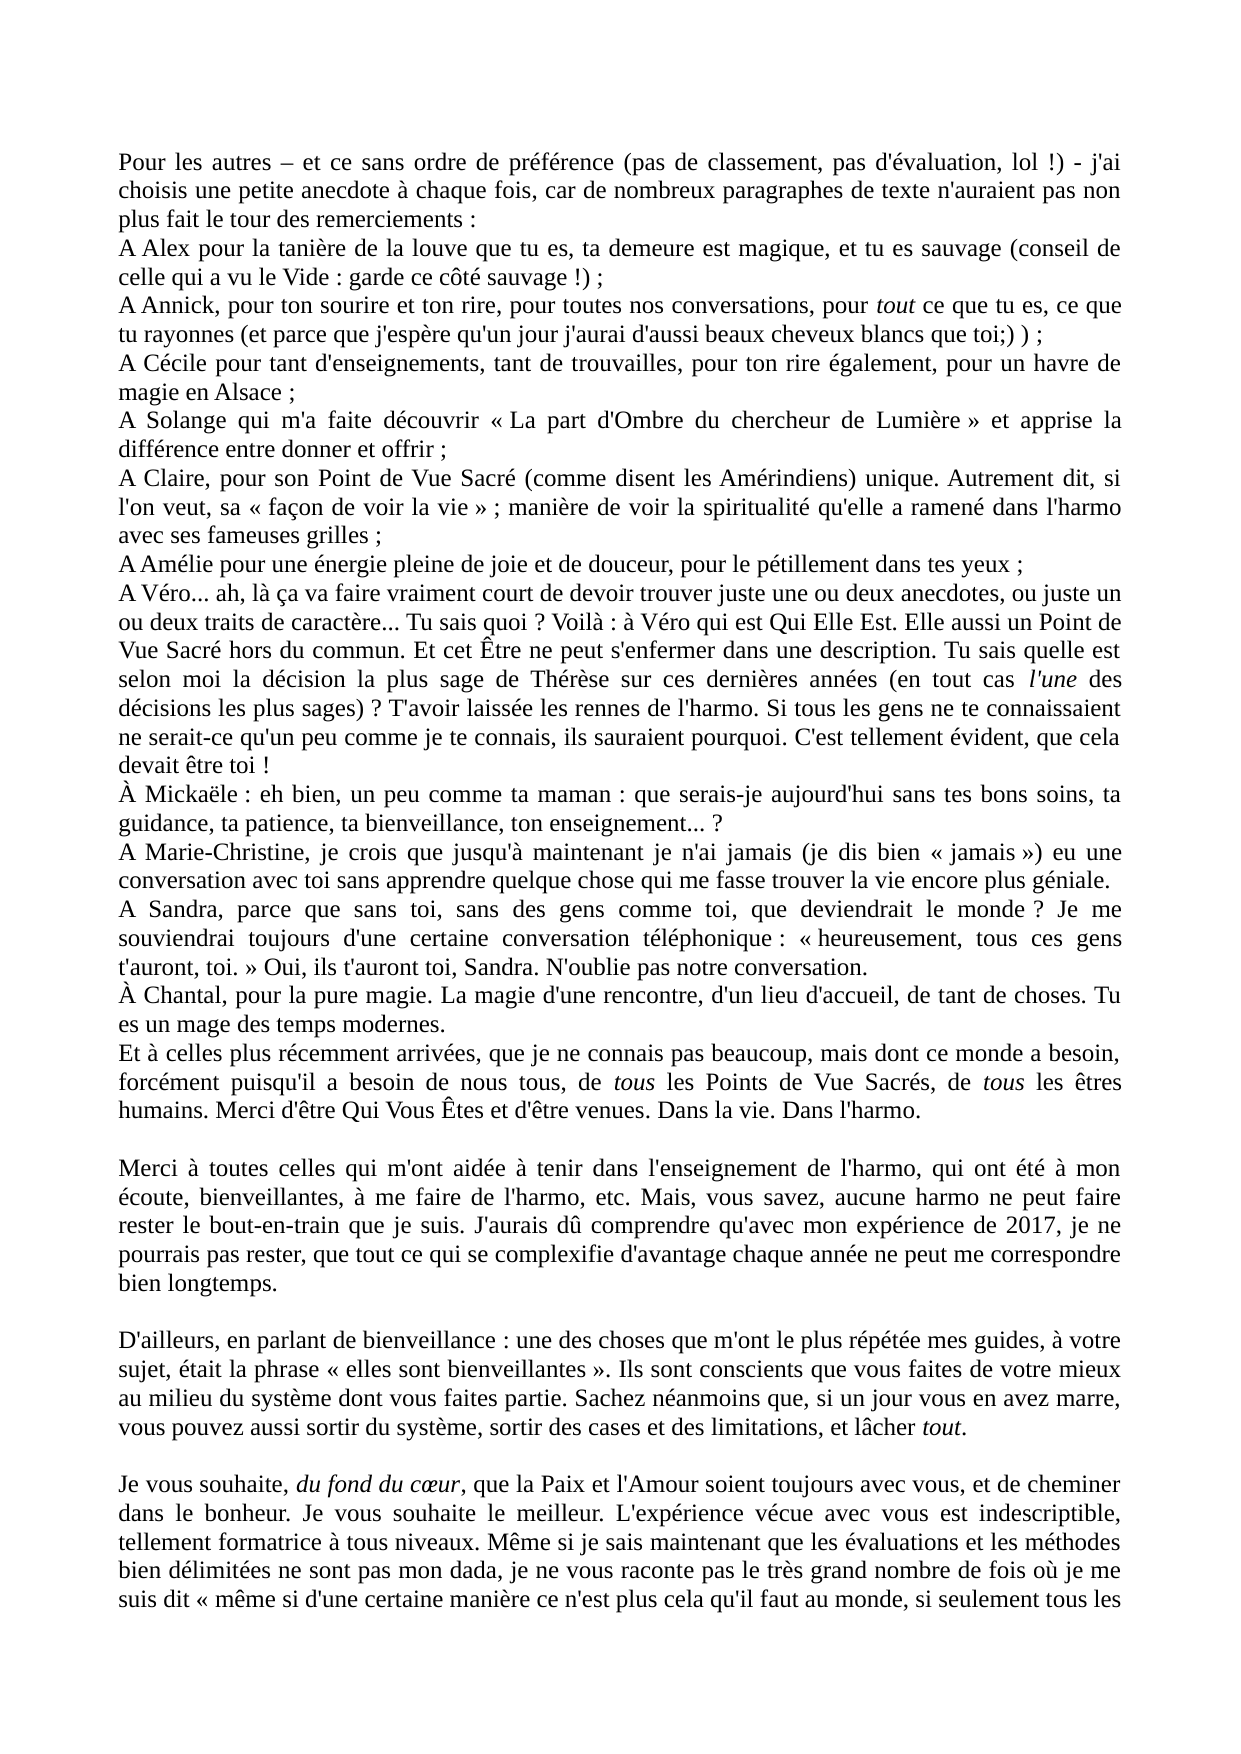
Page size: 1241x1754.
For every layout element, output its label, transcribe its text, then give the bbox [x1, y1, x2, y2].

text A Solange qui m'a faite découvrir « La part d'Ombre du chercheur de Lumière » et apprise la différence entre donner et offrir ; [118, 406, 1122, 463]
text A Alex pour la tanière de la louve que tu es, ta demeure est magique, et tu es sauvage (conseil de celle qui a vu le Vide : garde ce côté sauvage !) ; [118, 233, 1122, 291]
text Merci à toutes celles qui m'ont aidée à tenir dans l'enseignement de l'harmo, qui ont été à mon écoute, bienveillantes, à me faire de l'harmo, etc. Mais, vous savez, aucune harmo ne peut faire rester le bout-en-train que je suis. J'aurais dû comprendre qu'avec mon expérience de 2017, je ne pourrais pas rester, que tout ce qui se complexifie d'avantage chaque année ne peut me correspondre bien longtemps. [118, 1153, 1122, 1297]
text D'ailleurs, en parlant de bienveillance : une des choses que m'ont le plus répétée mes guides, à votre sujet, était la phrase « elles sont bienveillantes ». Ils sont conscients que vous faites de votre mieux au milieu du système dont vous faites partie. Sachez néanmoins que, si un jour vous en avez marre, vous pouvez aussi sortir du système, sortir des cases et des limitations, et lâcher tout. [118, 1326, 1122, 1441]
text À Chantal, pour la pure magie. La magie d'une rencontre, d'un lieu d'accueil, de tant de choses. Tu es un mage des temps modernes. [118, 981, 1122, 1038]
text Pour les autres – et ce sans ordre de préférence (pas de classement, pas d'évaluation, lol !) - j'ai choisis une petite anecdote à chaque fois, car de nombreux paragraphes de texte n'auraient pas non plus fait le tour des remerciements : [118, 147, 1122, 233]
text A Cécile pour tant d'enseignements, tant de trouvailles, pour ton rire également, pour un havre de magie en Alsace ; [118, 348, 1122, 406]
text Je vous souhaite, du fond du cœur, que la Paix et l'Amour soient toujours avec vous, et de cheminer dans le bonheur. Je vous souhaite le meilleur. L'expérience vécue avec vous est indescriptible, tellement formatrice à tous niveaux. Même si je sais maintenant que les évaluations et les méthodes bien délimitées ne sont pas mon dada, je ne vous raconte pas le très grand nombre de fois où je me suis dit « même si d'une certaine manière ce n'est plus cela qu'il faut au monde, si seulement tous les [118, 1469, 1122, 1613]
text A Amélie pour une énergie pleine de joie et de douceur, pour le pétillement dans tes yeux ; [118, 549, 1122, 578]
text A Claire, pour son Point de Vue Sacré (comme disent les Amérindiens) unique. Autrement dit, si l'on veut, sa « façon de voir la vie » ; manière de voir la spiritualité qu'elle a ramené dans l'harmo avec ses fameuses grilles ; [118, 463, 1122, 549]
text A Sandra, parce que sans toi, sans des gens comme toi, que deviendrait le monde ? Je me souviendrai toujours d'une certaine conversation téléphonique : « heureusement, tous ces gens t'auront, toi. » Oui, ils t'auront toi, Sandra. N'oublie pas notre conversation. [118, 894, 1122, 981]
text A Annick, pour ton sourire et ton rire, pour toutes nos conversations, pour tout ce que tu es, ce que tu rayonnes (et parce que j'espère qu'un jour j'aurai d'aussi beaux cheveux blancs que toi;) ) ; [118, 291, 1122, 348]
text A Marie-Christine, je crois que jusqu'à maintenant je n'ai jamais (je dis bien « jamais ») eu une conversation avec toi sans apprendre quelque chose qui me fasse trouver la vie encore plus géniale. [118, 837, 1122, 894]
text À Mickaële : eh bien, un peu comme ta maman : que serais-je aujourd'hui sans tes bons soins, ta guidance, ta patience, ta bienveillance, ton enseignement... ? [118, 779, 1122, 837]
text A Véro... ah, là ça va faire vraiment court de devoir trouver juste une ou deux anecdotes, ou juste un ou deux traits de caractère... Tu sais quoi ? Voilà : à Véro qui est Qui Elle Est. Elle aussi un Point de Vue Sacré hors du commun. Et cet Être ne peut s'enfermer dans une description. Tu sais quelle est selon moi la décision la plus sage de Thérèse sur ces dernières années (en tout cas l'une des décisions les plus sages) ? T'avoir laissée les rennes de l'harmo. Si tous les gens ne te connaissaient ne serait-ce qu'un peu comme je te connais, ils sauraient pourquoi. C'est tellement évident, que cela devait être toi ! [118, 578, 1122, 779]
text Et à celles plus récemment arrivées, que je ne connais pas beaucoup, mais dont ce monde a besoin, forcément puisqu'il a besoin de nous tous, de tous les Points de Vue Sacrés, de tous les êtres humains. Merci d'être Qui Vous Êtes et d'être venues. Dans la vie. Dans l'harmo. [118, 1038, 1122, 1124]
